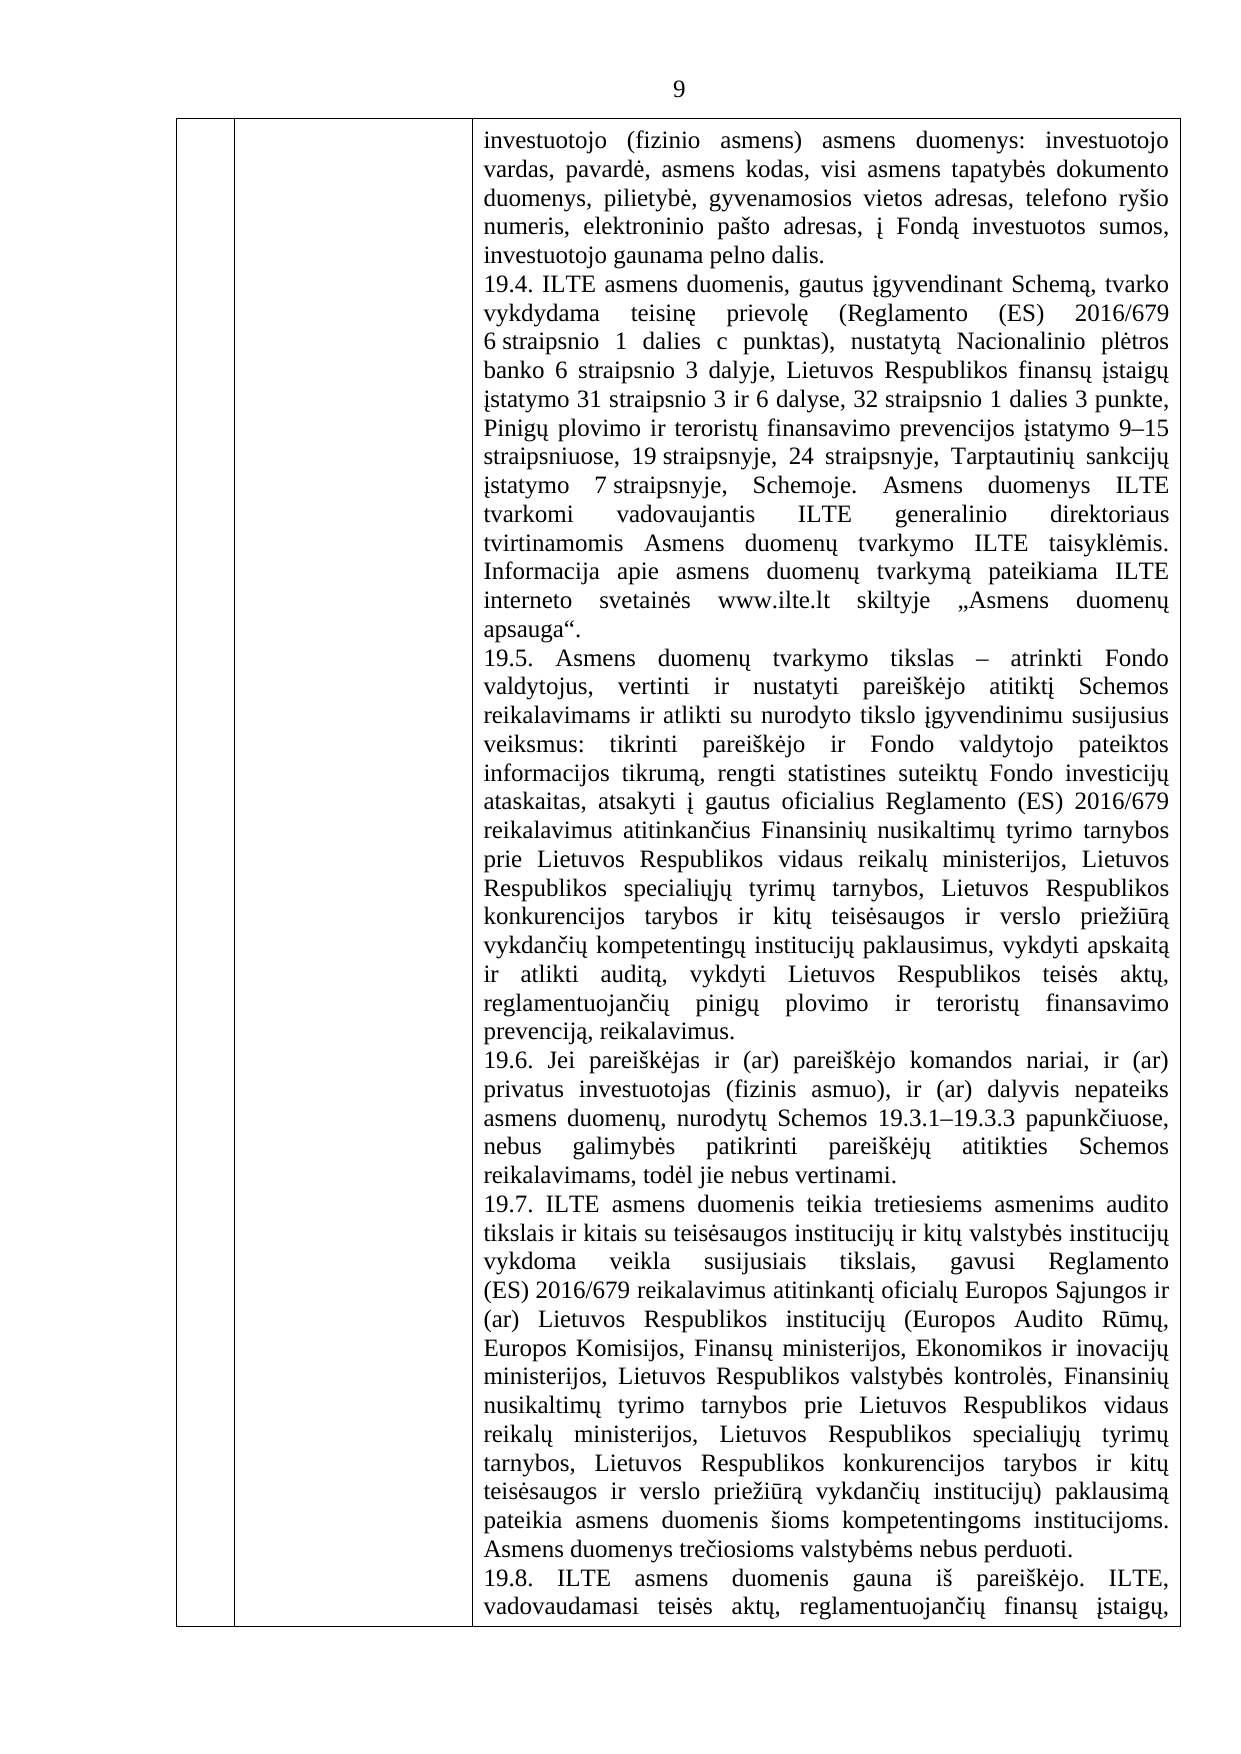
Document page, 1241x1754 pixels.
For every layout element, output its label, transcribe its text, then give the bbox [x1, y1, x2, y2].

table_cell investuotojo (fizinio asmens) asmens duomenys: investuotojo vardas, pavardė, asmens kodas, visi asmens tapatybės dokumento duomenys, pilietybė, gyvenamosios vietos adresas, telefono ryšio numeris, elektroninio pašto adresas, į Fondą investuotos sumos, investuotojo gaunama pelno dalis. 19.4. ILTE asmens duomenis, gautus įgyvendinant Schemą, tvarko vykdydama teisinę prievolę (Reglamento (ES) 2016/679 6 straipsnio 1 dalies c punktas), nustatytą Nacionalinio plėtros banko 6 straipsnio 3 dalyje, Lietuvos Respublikos finansų įstaigų įstatymo 31 straipsnio 3 ir 6 dalyse, 32 straipsnio 1 dalies 3 punkte, Pinigų plovimo ir teroristų finansavimo prevencijos įstatymo 9–15 straipsniuose, 19 straipsnyje, 24 straipsnyje, Tarptautinių sankcijų įstatymo 7 straipsnyje, Schemoje. Asmens duomenys ILTE tvarkomi vadovaujantis ILTE generalinio direktoriaus tvirtinamomis Asmens duomenų tvarkymo ILTE taisyklėmis. Informacija apie asmens duomenų tvarkymą pateikiama ILTE interneto svetainės www.ilte.lt skiltyje „Asmens duomenų apsauga“. 19.5. Asmens duomenų tvarkymo tikslas – atrinkti Fondo valdytojus, vertinti ir nustatyti pareiškėjo atitiktį Schemos reikalavimams ir atlikti su nurodyto tikslo įgyvendinimu susijusius veiksmus: tikrinti pareiškėjo ir Fondo valdytojo pateiktos informacijos tikrumą, rengti statistines suteiktų Fondo investicijų ataskaitas, atsakyti į gautus oficialius Reglamento (ES) 2016/679 reikalavimus atitinkančius Finansinių nusikaltimų tyrimo tarnybos prie Lietuvos Respublikos vidaus reikalų ministerijos, Lietuvos Respublikos specialiųjų tyrimų tarnybos, Lietuvos Respublikos konkurencijos tarybos ir kitų teisėsaugos ir verslo priežiūrą vykdančių kompetentingų institucijų paklausimus, vykdyti apskaitą ir atlikti auditą, vykdyti Lietuvos Respublikos teisės aktų, reglamentuojančių pinigų plovimo ir teroristų finansavimo prevenciją, reikalavimus. 19.6. Jei pareiškėjas ir (ar) pareiškėjo komandos nariai, ir (ar) privatus investuotojas (fizinis asmuo), ir (ar) dalyvis nepateiks asmens duomenų, nurodytų Schemos 19.3.1–19.3.3 papunkčiuose, nebus galimybės patikrinti pareiškėjų atitikties Schemos reikalavimams, todėl jie nebus vertinami. 19.7. ILTE asmens duomenis teikia tretiesiems asmenims audito tikslais ir kitais su teisėsaugos institucijų ir kitų valstybės institucijų vykdoma veikla susijusiais tikslais, gavusi Reglamento (ES) 2016/679 reikalavimus atitinkantį oficialų Europos Sąjungos ir (ar) Lietuvos Respublikos institucijų (Europos Audito Rūmų, Europos Komisijos, Finansų ministerijos, Ekonomikos ir inovacijų ministerijos, Lietuvos Respublikos valstybės kontrolės, Finansinių nusikaltimų tyrimo tarnybos prie Lietuvos Respublikos vidaus reikalų ministerijos, Lietuvos Respublikos specialiųjų tyrimų tarnybos, Lietuvos Respublikos konkurencijos tarybos ir kitų teisėsaugos ir verslo priežiūrą vykdančių institucijų) paklausimą pateikia asmens duomenis šioms kompetentingoms institucijoms. Asmens duomenys trečiosioms valstybėms nebus perduoti. 19.8. ILTE asmens duomenis gauna iš pareiškėjo. ILTE, vadovaudamasi teisės aktų, reglamentuojančių finansų įstaigų, [473, 119, 1180, 1626]
table_cell [177, 119, 234, 1626]
table_cell [235, 119, 472, 1626]
